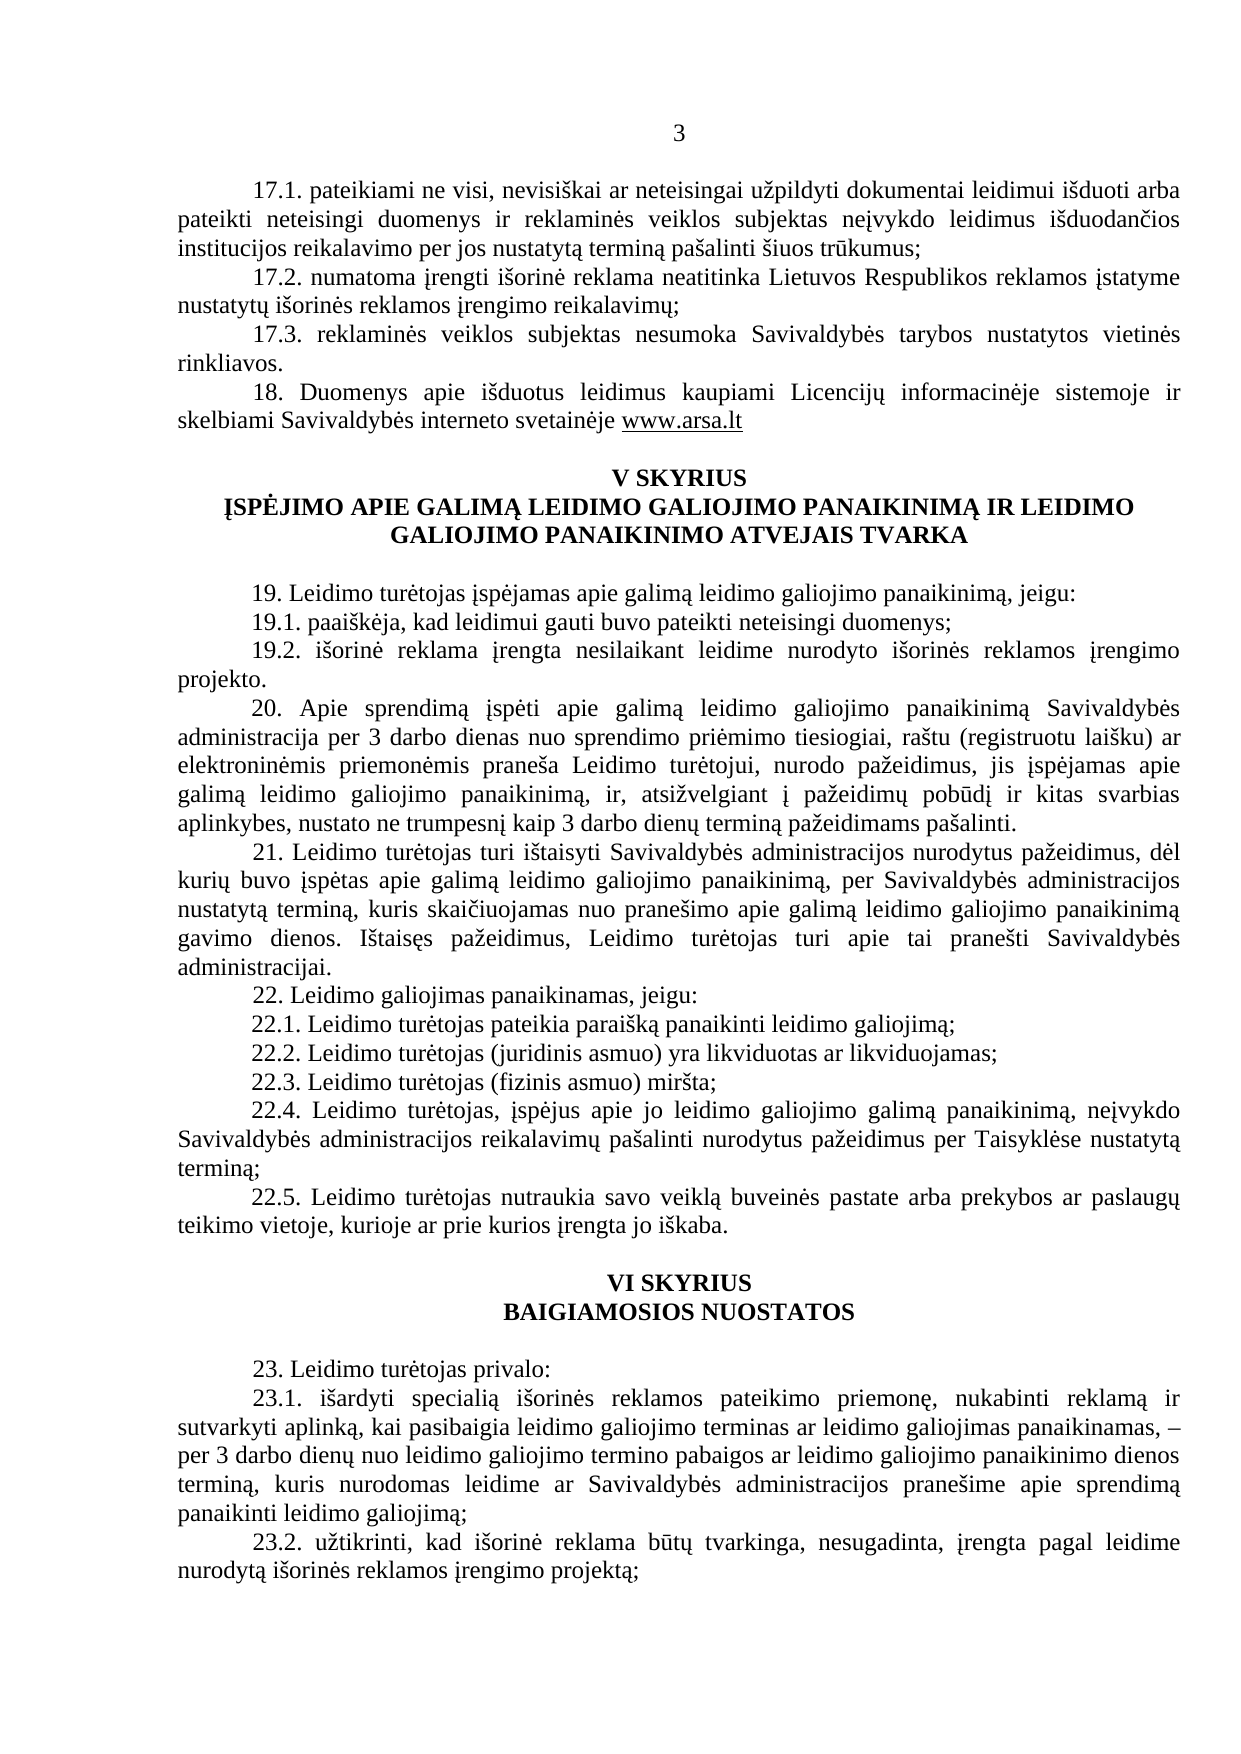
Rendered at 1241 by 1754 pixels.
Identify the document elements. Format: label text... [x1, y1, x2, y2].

text 22.2. Leidimo turėtojas (juridinis asmuo) yra likviduotas ar likviduojamas; [177, 1038, 1181, 1067]
text 19.2. išorinė reklama įrengta nesilaikant leidime nurodyto išorinės reklamos įrengimo projekto. [177, 636, 1181, 693]
text 21. Leidimo turėtojas turi ištaisyti Savivaldybės administracijos nurodytus pažeidimus, dėl kurių buvo įspėtas apie galimą leidimo galiojimo panaikinimą, per Savivaldybės administracijos nustatytą terminą, kuris skaičiuojamas nuo pranešimo apie galimą leidimo galiojimo panaikinimą gavimo dienos. Ištaisęs pažeidimus, Leidimo turėtojas turi apie tai pranešti Savivaldybės administracijai. [177, 837, 1181, 981]
text VI SKYRIUS [177, 1268, 1181, 1297]
text 22.5. Leidimo turėtojas nutraukia savo veiklą buveinės pastate arba prekybos ar paslaugų teikimo vietoje, kurioje ar prie kurios įrengta jo iškaba. [177, 1182, 1181, 1239]
text 20. Apie sprendimą įspėti apie galimą leidimo galiojimo panaikinimą Savivaldybės administracija per 3 darbo dienas nuo sprendimo priėmimo tiesiogiai, raštu (registruotu laišku) ar elektroninėmis priemonėmis praneša Leidimo turėtojui, nurodo pažeidimus, jis įspėjamas apie galimą leidimo galiojimo panaikinimą, ir, atsižvelgiant į pažeidimų pobūdį ir kitas svarbias aplinkybes, nustato ne trumpesnį kaip 3 darbo dienų terminą pažeidimams pašalinti. [177, 693, 1181, 837]
text 19.1. paaiškėja, kad leidimui gauti buvo pateikti neteisingi duomenys; [177, 607, 1181, 636]
text 22. Leidimo galiojimas panaikinamas, jeigu: [177, 981, 1181, 1009]
text 23.2. užtikrinti, kad išorinė reklama būtų tvarkinga, nesugadinta, įrengta pagal leidime nurodytą išorinės reklamos įrengimo projektą; [177, 1527, 1181, 1584]
text 19. Leidimo turėtojas įspėjamas apie galimą leidimo galiojimo panaikinimą, jeigu: [177, 578, 1181, 607]
text 17.1. pateikiami ne visi, nevisiškai ar neteisingai užpildyti dokumentai leidimui išduoti arba pateikti neteisingi duomenys ir reklaminės veiklos subjektas neįvykdo leidimus išduodančios institucijos reikalavimo per jos nustatytą terminą pašalinti šiuos trūkumus; [177, 176, 1181, 262]
text 22.4. Leidimo turėtojas, įspėjus apie jo leidimo galiojimo galimą panaikinimą, neįvykdo Savivaldybės administracijos reikalavimų pašalinti nurodytus pažeidimus per Taisyklėse nustatytą terminą; [177, 1096, 1181, 1182]
text 17.2. numatoma įrengti išorinė reklama neatitinka Lietuvos Respublikos reklamos įstatyme nustatytų išorinės reklamos įrengimo reikalavimų; [177, 262, 1181, 319]
text 17.3. reklaminės veiklos subjektas nesumoka Savivaldybės tarybos nustatytos vietinės rinkliavos. [177, 319, 1181, 377]
text 23.1. išardyti specialią išorinės reklamos pateikimo priemonę, nukabinti reklamą ir sutvarkyti aplinką, kai pasibaigia leidimo galiojimo terminas ar leidimo galiojimas panaikinamas, – per 3 darbo dienų nuo leidimo galiojimo termino pabaigos ar leidimo galiojimo panaikinimo dienos terminą, kuris nurodomas leidime ar Savivaldybės administracijos pranešime apie sprendimą panaikinti leidimo galiojimą; [177, 1383, 1181, 1527]
text 23. Leidimo turėtojas privalo: [177, 1354, 1181, 1383]
text V SKYRIUS [177, 463, 1181, 492]
text 22.3. Leidimo turėtojas (fizinis asmuo) miršta; [177, 1067, 1181, 1096]
text ĮSPĖJIMO APIE GALIMĄ LEIDIMO GALIOJIMO PANAIKINIMĄ IR LEIDIMO GALIOJIMO PANAIKINIMO ATVEJAIS TVARKA [177, 492, 1181, 549]
text 18. Duomenys apie išduotus leidimus kaupiami Licencijų informacinėje sistemoje ir skelbiami Savivaldybės interneto svetainėje www.arsa.lt [177, 377, 1181, 434]
text BAIGIAMOSIOS NUOSTATOS [177, 1297, 1181, 1326]
text 22.1. Leidimo turėtojas pateikia paraišką panaikinti leidimo galiojimą; [177, 1009, 1181, 1038]
